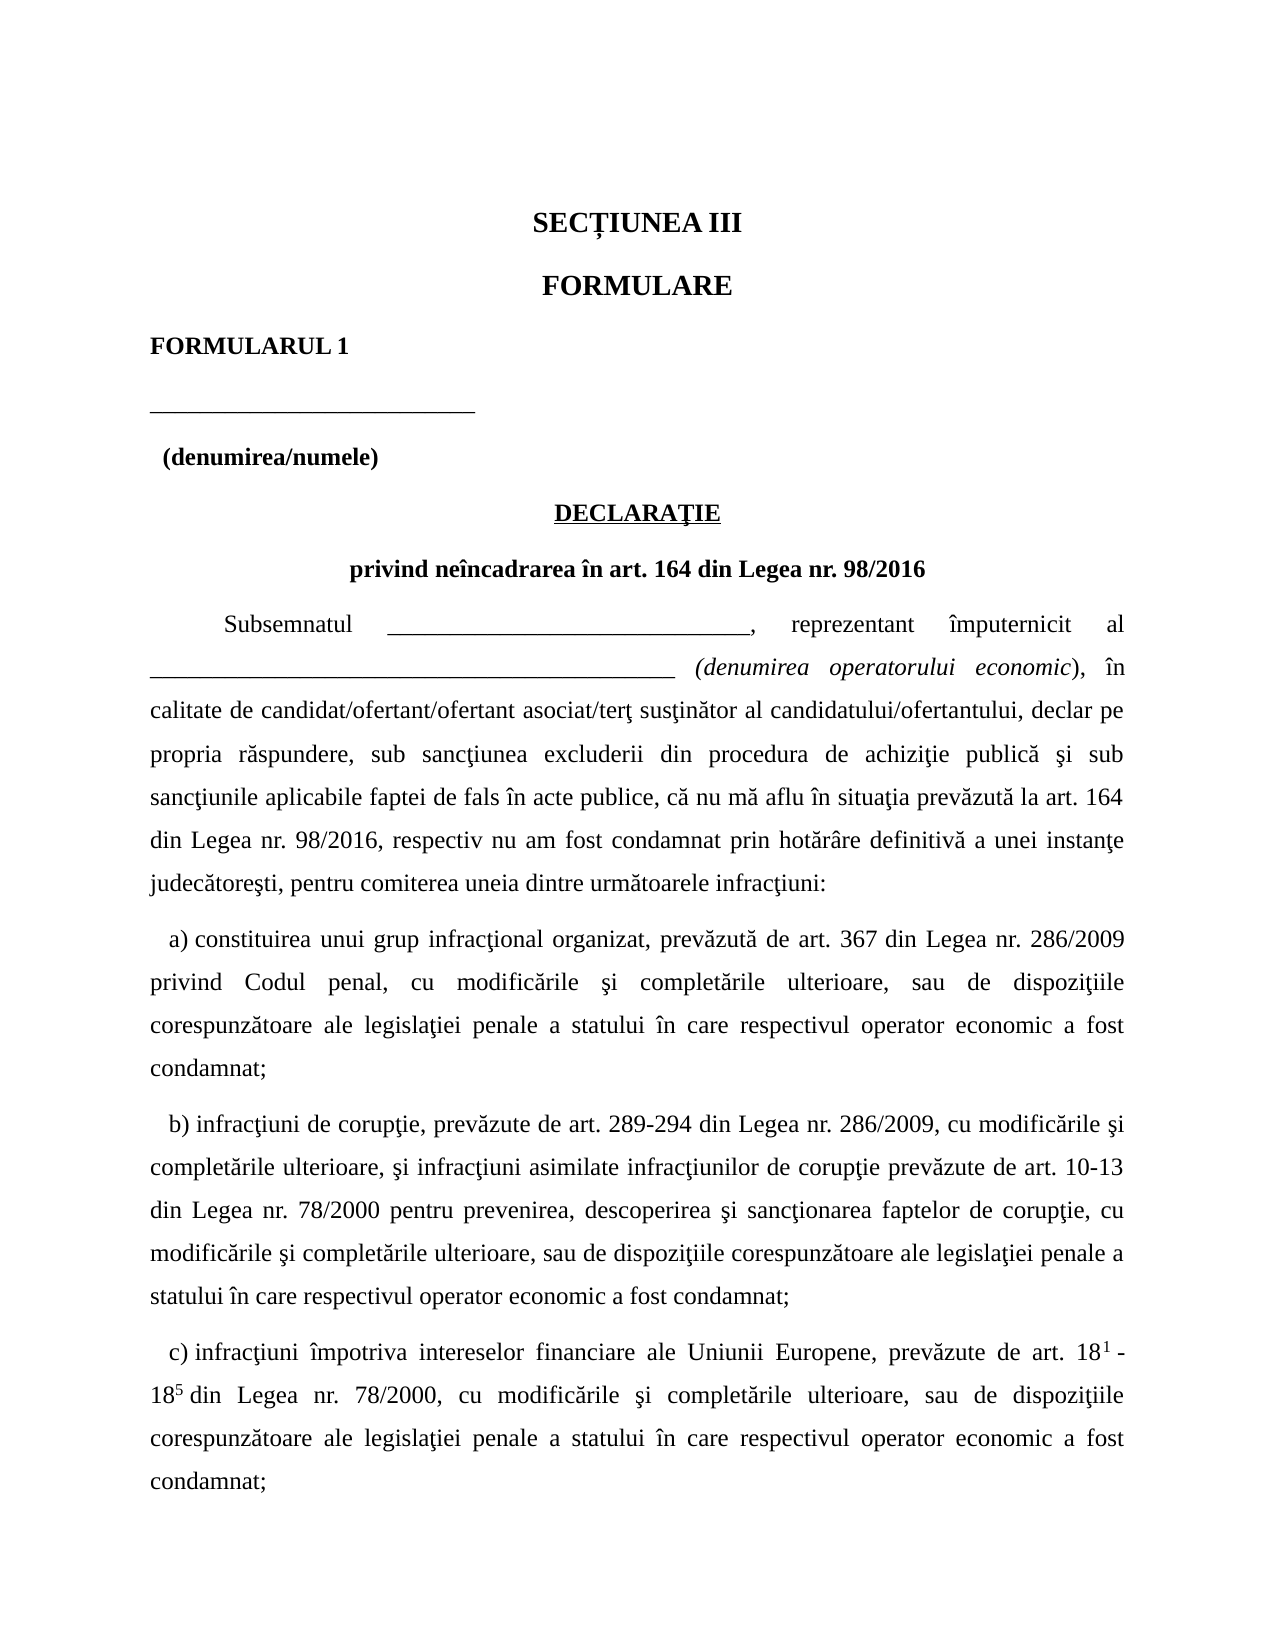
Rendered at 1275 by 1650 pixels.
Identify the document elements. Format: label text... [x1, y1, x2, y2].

text FORMULARUL 1 [150, 331, 1125, 360]
text DECLARAŢIE [150, 498, 1125, 527]
text privind neîncadrarea în art. 164 din Legea nr. 98/2016 [150, 554, 1125, 582]
text Subsemnatul _____________________________, reprezentant împuternicit al __________________________________________ (denumirea operatorului economic), în calitate de candidat/ofertant/ofertant asociat/terţ susţinător al candidatului/ofertantului, declar pe propria răspundere, sub sancţiunea excluderii din procedura de achiziţie publică şi sub sancţiunile aplicabile faptei de fals în acte publice, că nu mă aflu în situaţia prevăzută la art. 164 din Legea nr. 98/2016, respectiv nu am fost condamnat prin hotărâre definitivă a unei instanţe judecătoreşti, pentru comiterea uneia dintre următoarele infracţiuni: [150, 609, 1125, 897]
text c) infracţiuni împotriva intereselor financiare ale Uniunii Europene, prevăzute de art. 181 -185 din Legea nr. 78/2000, cu modificările şi completările ulterioare, sau de dispoziţiile corespunzătoare ale legislaţiei penale a statului în care respectivul operator economic a fost condamnat; [150, 1337, 1125, 1495]
text a) constituirea unui grup infracţional organizat, prevăzută de art. 367 din Legea nr. 286/2009 privind Codul penal, cu modificările şi completările ulterioare, sau de dispoziţiile corespunzătoare ale legislaţiei penale a statului în care respectivul operator economic a fost condamnat; [150, 924, 1125, 1082]
text b) infracţiuni de corupţie, prevăzute de art. 289-294 din Legea nr. 286/2009, cu modificările şi completările ulterioare, şi infracţiuni asimilate infracţiunilor de corupţie prevăzute de art. 10-13 din Legea nr. 78/2000 pentru prevenirea, descoperirea şi sancţionarea faptelor de corupţie, cu modificările şi completările ulterioare, sau de dispoziţiile corespunzătoare ale legislaţiei penale a statului în care respectivul operator economic a fost condamnat; [150, 1109, 1125, 1310]
text SECȚIUNEA III [150, 206, 1125, 239]
text (denumirea/numele) [150, 442, 1125, 471]
text __________________________ [150, 387, 1125, 416]
text FORMULARE [150, 268, 1125, 302]
